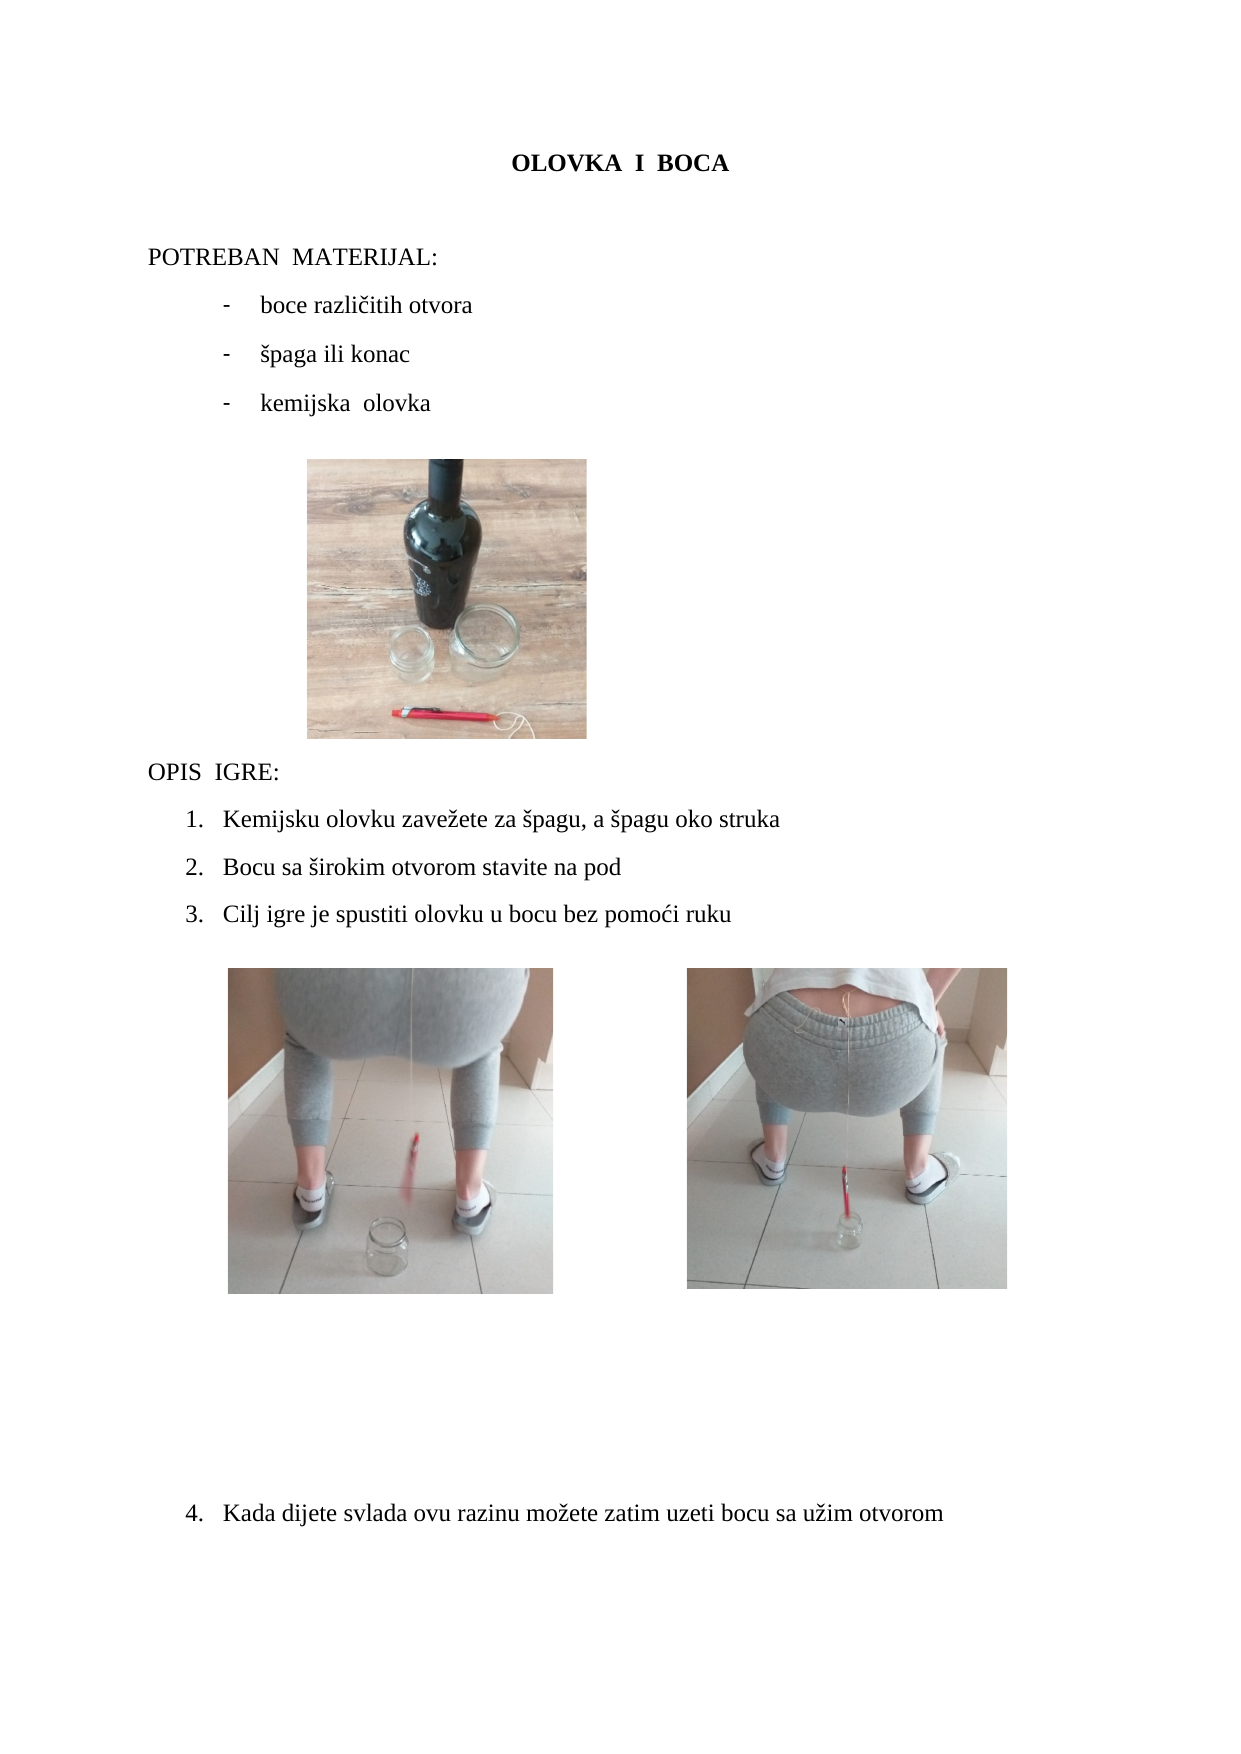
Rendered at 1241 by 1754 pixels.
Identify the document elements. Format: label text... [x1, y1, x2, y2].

list boce različitih otvora [223, 289, 1093, 319]
text OLOVKA I BOCA [148, 148, 1093, 176]
list Bocu sa širokim otvorom stavite na pod [185, 852, 1093, 880]
list Cilj igre je spustiti olovku u bocu bez pomoći ruku [185, 899, 1093, 927]
list Kada dijete svlada ovu razinu možete zatim uzeti bocu sa užim otvorom [185, 1498, 1093, 1527]
list Kemijsku olovku zavežete za špagu, a špagu oko struka [185, 804, 1093, 833]
text POTREBAN MATERIJAL: [148, 242, 1093, 271]
text OPIS IGRE: [148, 757, 1093, 786]
list kemijska olovka [223, 387, 1093, 417]
list špaga ili konac [223, 338, 1093, 368]
